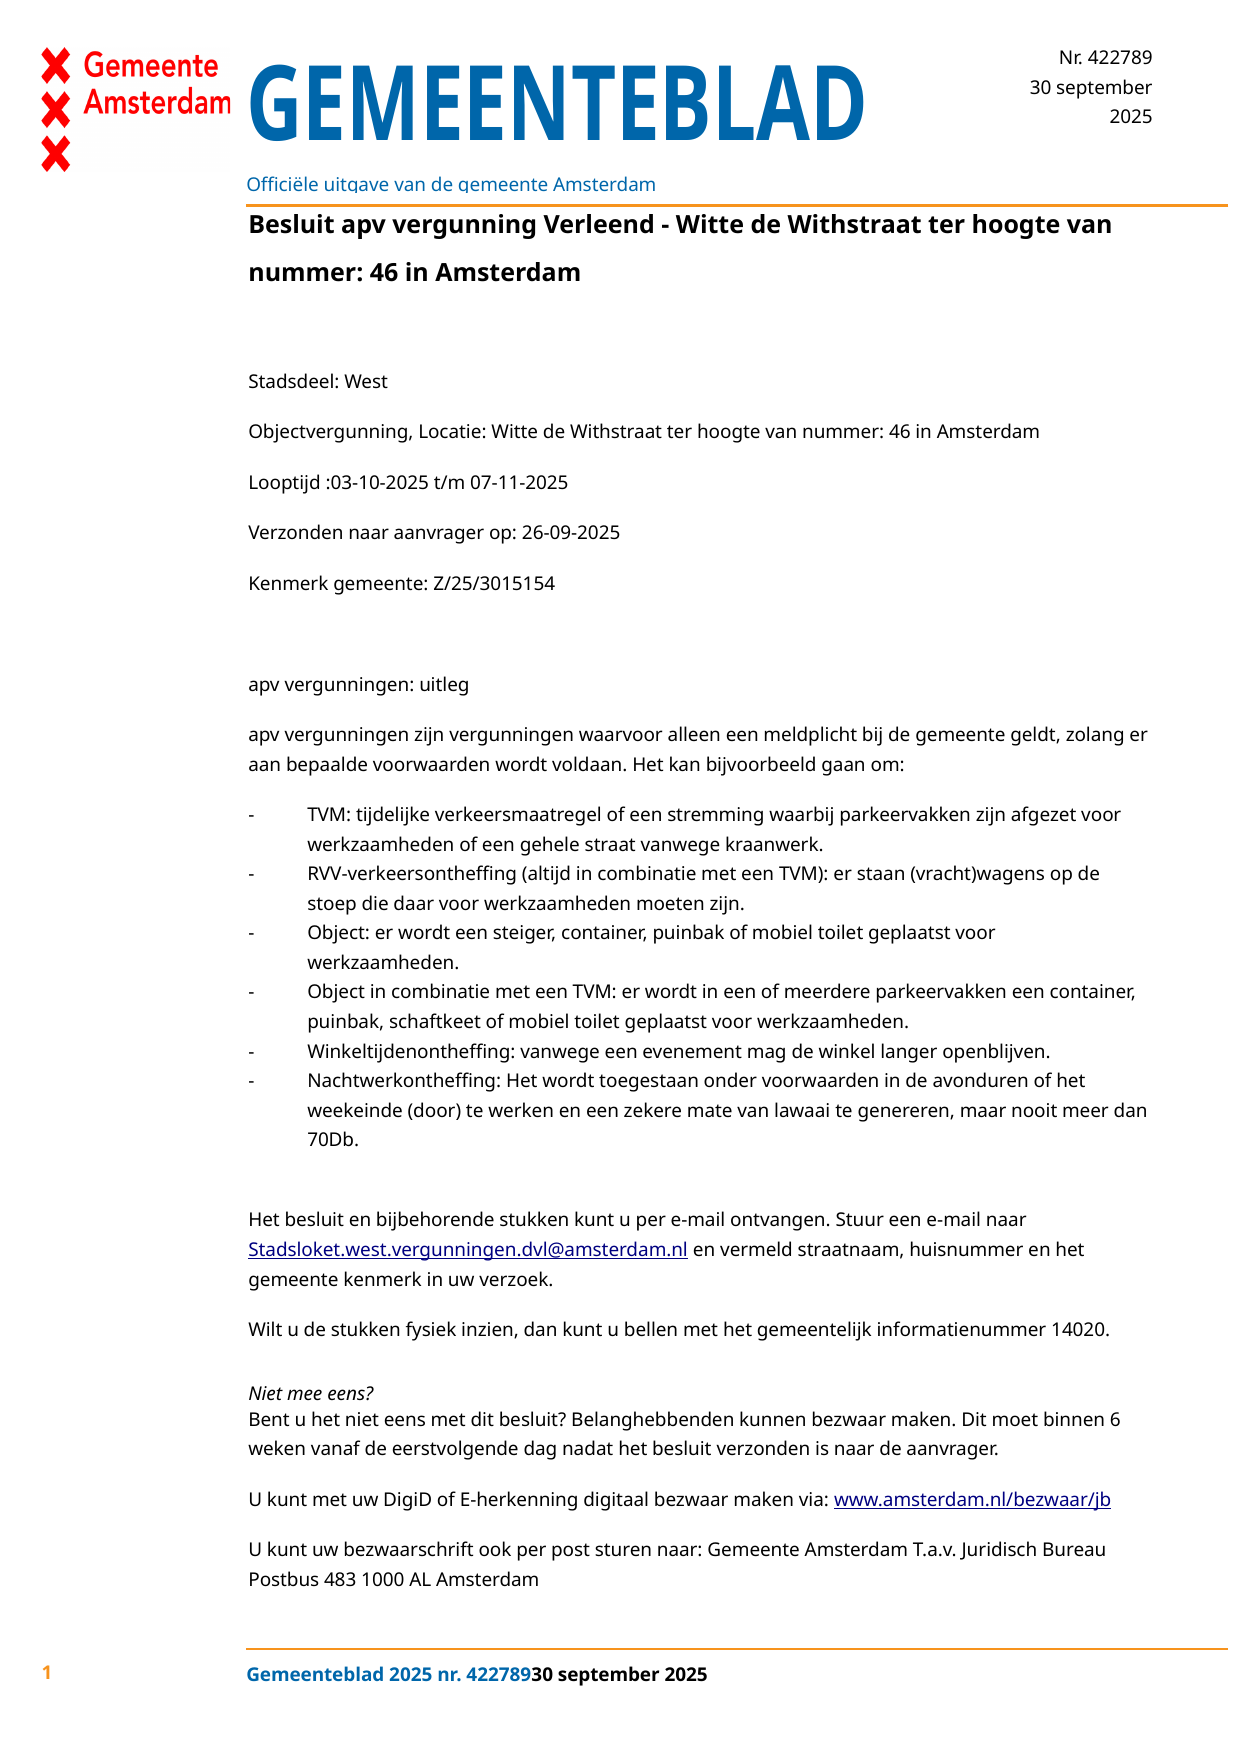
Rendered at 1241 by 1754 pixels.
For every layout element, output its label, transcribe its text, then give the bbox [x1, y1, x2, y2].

text apv vergunningen zijn vergunningen waarvoor alleen een meldplicht bij de gemeente geldt, zolang er aan bepaalde voorwaarden wordt voldaan. Het kan bijvoorbeeld gaan om: [248, 721, 1152, 777]
text apv vergunningen: uitleg [248, 671, 1152, 697]
list Object: er wordt een steiger, container, puinbak of mobiel toilet geplaatst voor werkzaamheden. [248, 919, 1152, 975]
text Het besluit en bijbehorende stukken kunt u per e-mail ontvangen. Stuur een e-mail naar Stadsloket.west.vergunningen.dvl@amsterdam.nl en vermeld straatnaam, huisnummer en het gemeente kenmerk in uw verzoek. [248, 1207, 1152, 1292]
list Object in combinatie met een TVM: er wordt in een of meerdere parkeervakken een container, puinbak, schaftkeet of mobiel toilet geplaatst voor werkzaamheden. [248, 979, 1152, 1034]
list RVV-verkeersontheffing (altijd in combinatie met een TVM): er staan (vracht)wagens op de stoep die daar voor werkzaamheden moeten zijn. [248, 860, 1152, 916]
text U kunt uw bezwaarschrift ook per post sturen naar: Gemeente Amsterdam T.a.v. Juridisch Bureau Postbus 483 1000 AL Amsterdam [248, 1536, 1152, 1592]
list Nachtwerkontheffing: Het wordt toegestaan onder voorwaarden in de avonduren of het weekeinde (door) te werken en een zekere mate van lawaai te genereren, maar nooit meer dan 70Db. [248, 1067, 1152, 1152]
text U kunt met uw DigiD of E-herkenning digitaal bezwaar maken via: www.amsterdam.nl/bezwaar/jb [248, 1486, 1152, 1512]
text Verzonden naar aanvrager op: 26-09-2025 [248, 519, 1152, 545]
text Stadsdeel: West [248, 368, 1152, 394]
text Objectvergunning, Locatie: Witte de Withstraat ter hoogte van nummer: 46 in Amsterdam [248, 419, 1152, 444]
text Besluit apv vergunning Verleend - Witte de Withstraat ter hoogte van nummer: 46 in Amsterdam [248, 207, 1152, 288]
list TVM: tijdelijke verkeersmaatregel of een stremming waarbij parkeervakken zijn afgezet voor werkzaamheden of een gehele straat vanwege kraanwerk. [248, 801, 1152, 857]
text Bent u het niet eens met dit besluit? Belanghebbenden kunnen bezwaar maken. Dit moet binnen 6 weken vanaf de eerstvolgende dag nadat het besluit verzonden is naar de aanvrager. [248, 1406, 1152, 1461]
text Niet mee eens? [248, 1380, 1152, 1406]
text Wilt u de stukken fysiek inzien, dan kunt u bellen met het gemeentelijk informatienummer 14020. [248, 1316, 1152, 1342]
text Kenmerk gemeente: Z/25/3015154 [248, 570, 1152, 596]
list Winkeltijdenontheffing: vanwege een evenement mag de winkel langer openblijven. [248, 1038, 1152, 1064]
text Looptijd :03-10-2025 t/m 07-11-2025 [248, 469, 1152, 495]
picture [41, 47, 231, 172]
